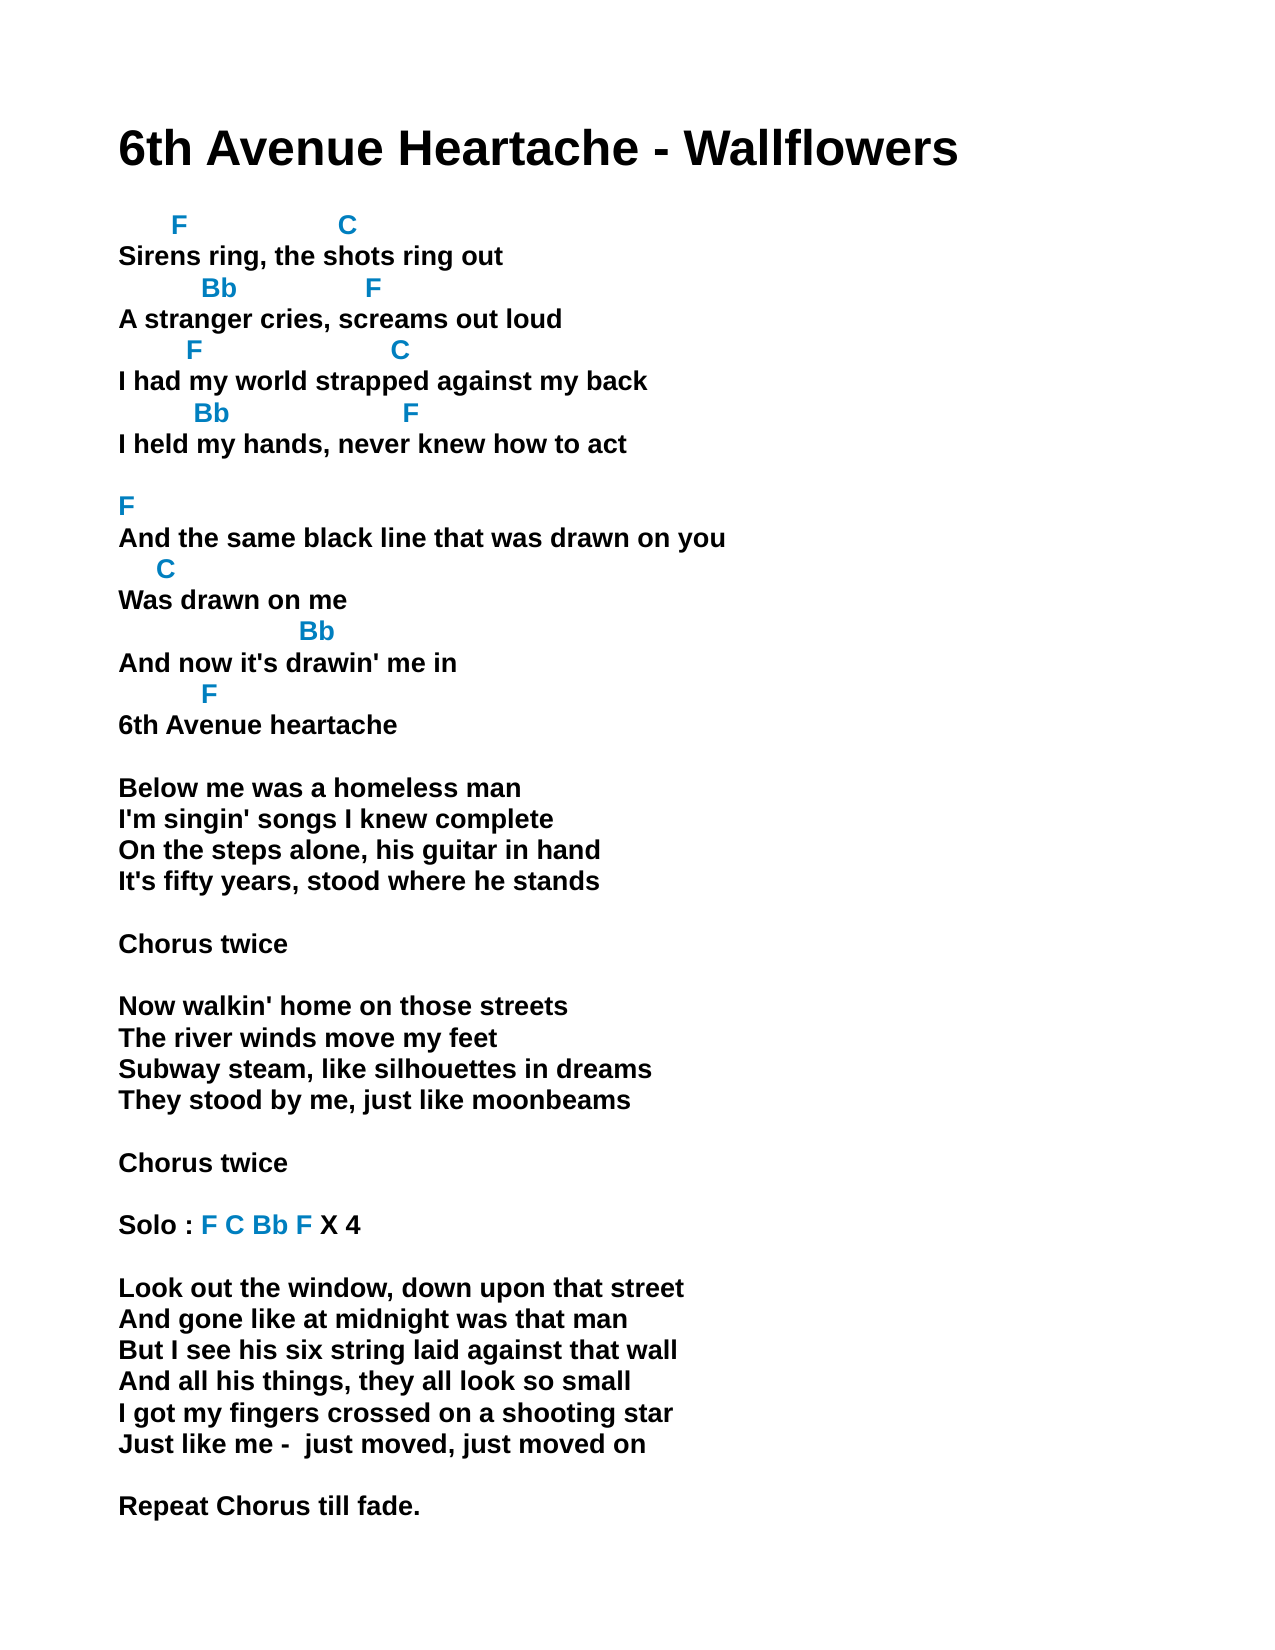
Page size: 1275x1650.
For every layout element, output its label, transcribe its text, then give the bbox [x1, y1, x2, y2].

text And now it's drawin' me in [118, 647, 1157, 678]
text Chorus twice [118, 928, 1157, 959]
text I'm singin' songs I knew complete [118, 803, 1157, 834]
text Chorus twice [118, 1147, 1157, 1178]
text Bb [118, 615, 1157, 647]
text F C [118, 334, 1157, 365]
text Just like me - just moved, just moved on [118, 1428, 1157, 1459]
text Repeat Chorus till fade. [118, 1490, 1157, 1522]
text But I see his six string laid against that wall [118, 1334, 1157, 1365]
text On the steps alone, his guitar in hand [118, 834, 1157, 865]
text Solo : F C Bb F X 4 [118, 1209, 1157, 1240]
text I had my world strapped against my back [118, 365, 1157, 397]
text And gone like at midnight was that man [118, 1303, 1157, 1334]
text 6th Avenue Heartache - Wallflowers [118, 118, 1157, 176]
text The river winds move my feet [118, 1022, 1157, 1053]
text Was drawn on me [118, 584, 1157, 615]
text Bb F [118, 397, 1157, 428]
text And the same black line that was drawn on you [118, 522, 1157, 553]
text A stranger cries, screams out loud [118, 303, 1157, 334]
text It's fifty years, stood where he stands [118, 865, 1157, 897]
text Bb F [118, 272, 1157, 303]
text They stood by me, just like moonbeams [118, 1084, 1157, 1115]
text C [118, 553, 1157, 584]
text I held my hands, never knew how to act [118, 428, 1157, 459]
text Now walkin' home on those streets [118, 990, 1157, 1022]
text Subway steam, like silhouettes in dreams [118, 1053, 1157, 1084]
text Sirens ring, the shots ring out [118, 240, 1157, 272]
text 6th Avenue heartache [118, 709, 1157, 740]
text F [118, 490, 1157, 522]
text Look out the window, down upon that street [118, 1272, 1157, 1303]
text And all his things, they all look so small [118, 1365, 1157, 1397]
text Below me was a homeless man [118, 772, 1157, 803]
text I got my fingers crossed on a shooting star [118, 1397, 1157, 1428]
text F C [118, 209, 1157, 240]
text F [118, 678, 1157, 709]
